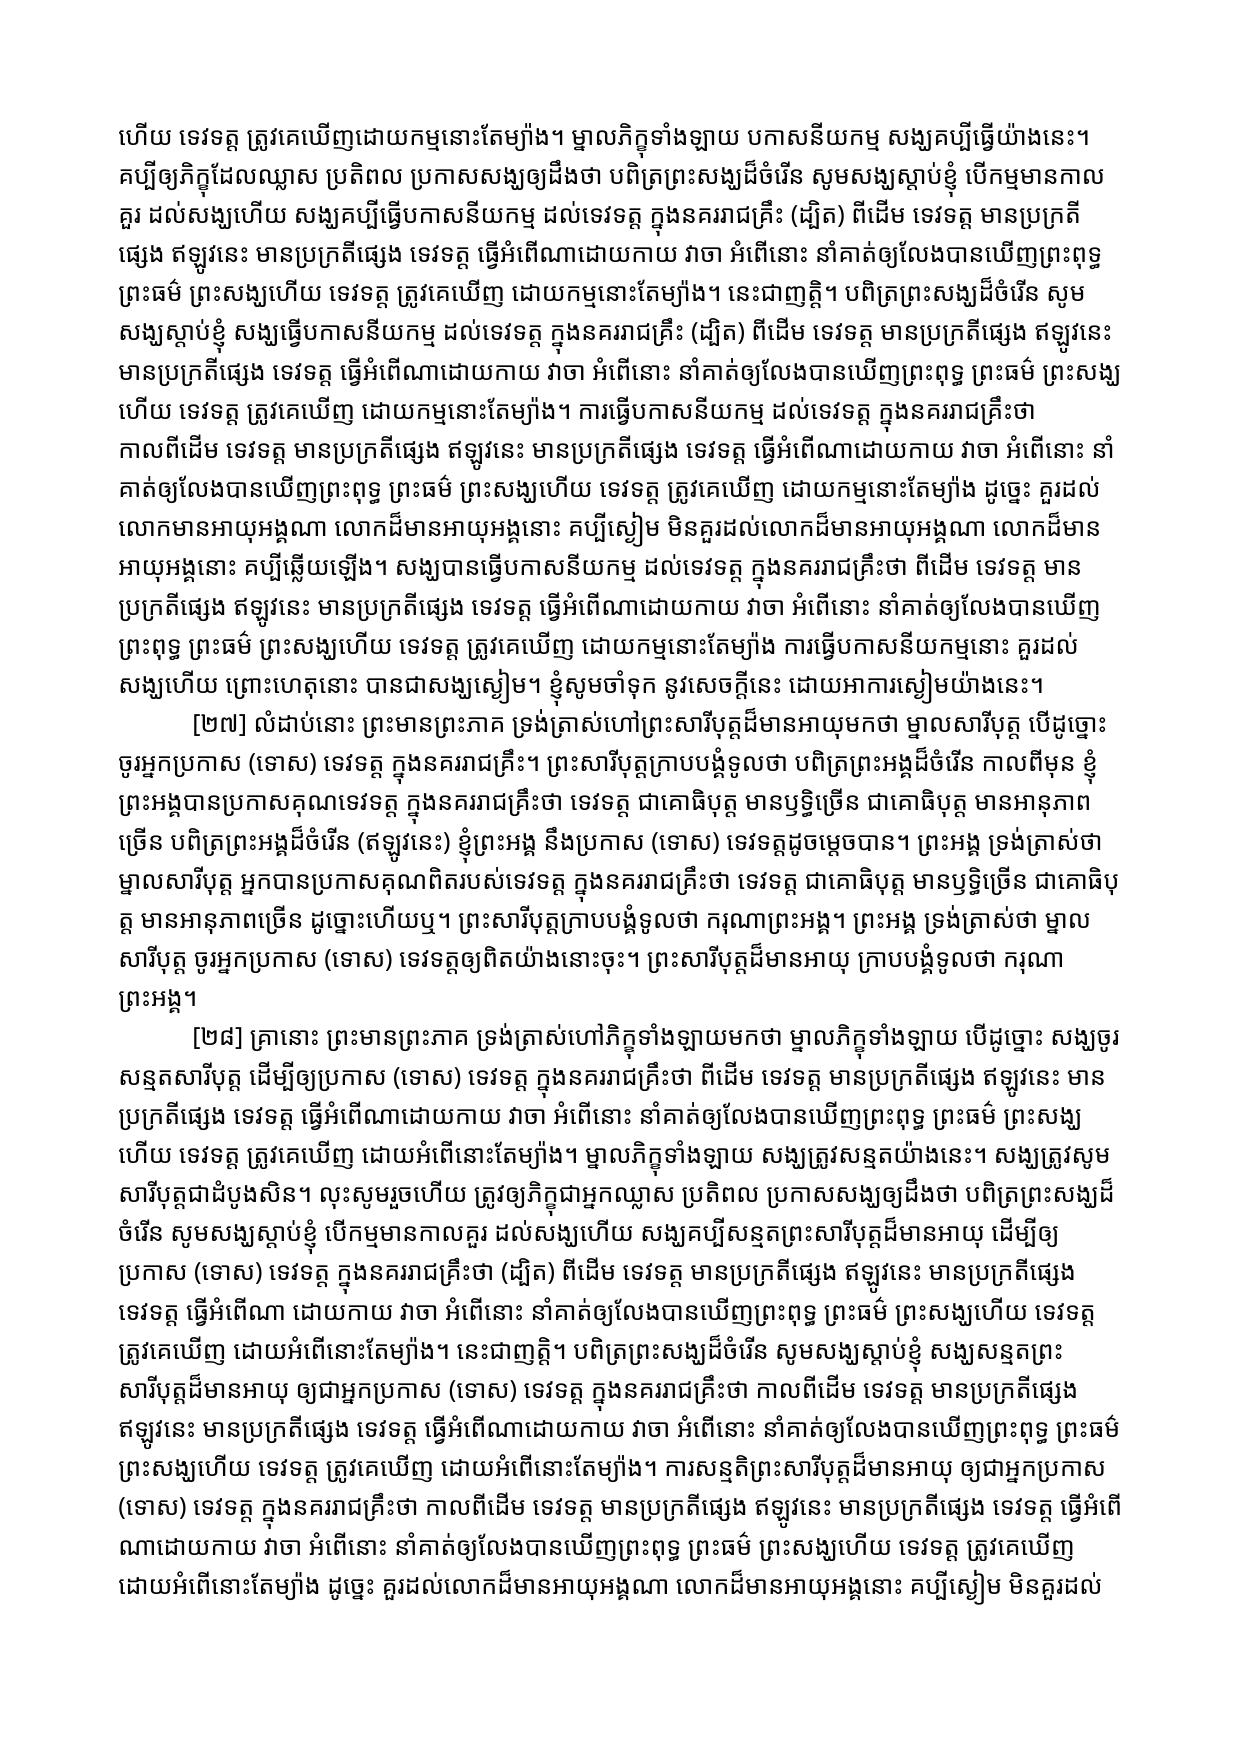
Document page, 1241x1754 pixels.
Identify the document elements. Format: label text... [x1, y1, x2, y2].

text [២៦] លំដាប់នោះ ព្រះមានព្រះភាគ ទ្រង់ត្រាស់ហៅ​ភិក្ខុទាំងឡាយមកថា ម្នាលភិក្ខុ​ទាំង​ឡាយ បើដូច្នោះ ត្រូវសង្ឃធ្វើ​បកាសនីយកម្ម ដល់ទេវទត្ត ក្នុងនគររាជគ្រឹះ (ដ្បិត) កាលពីដើម ទេវទត្តមានប្រក្រតីផ្សេង ឥឡូវនេះ មានប្រក្រតីផ្សេង ទេវទត្តធ្វើ​អំពើណា​ដោយកាយ វាចា អំពើ​នោះ នាំគាត់ឲ្យលែងបានឃើញព្រះពុទ្ធ ព្រះធម៌ ព្រះសង្ឃហើយ ទេវទត្ត ត្រូវគេឃើញ​ដោយ​កម្ម​នោះ​តែម្យ៉ាង។ ម្នាលភិក្ខុទាំងឡាយ បកាសនីយកម្ម សង្ឃគប្បី​ធ្វើ​យ៉ាងនេះ។ គប្បី​ឲ្យភិក្ខុ​ដែល​ឈ្លាស ប្រតិពល ប្រកាសសង្ឃឲ្យដឹងថា បពិត្រព្រះសង្ឃដ៏ចំរើន សូមសង្ឃ​ស្តាប់ខ្ញុំ បើកម្មមាន​កាល​គួរ ដល់សង្ឃហើយ សង្ឃគប្បីធ្វើបកាសនីយកម្ម ដល់​ទេវទត្ត ក្នុងនគររាជគ្រឹះ (ដ្បិត) ពី​ដើម ទេវទត្ត មានប្រក្រតីផ្សេង ឥឡូវនេះ មានប្រក្រតីផ្សេង ទេវទត្ត ធ្វើអំពើណាដោយកាយ វាចា អំពើនោះ នាំគាត់​ឲ្យលែងបានឃើញព្រះពុទ្ធ ព្រះធម៌ ព្រះសង្ឃហើយ ទេវទត្ត ត្រូវគេឃើញ​ ដោយ​កម្មនោះតែម្យ៉ាង។ នេះជាញត្តិ។ បពិត្រ​ព្រះសង្ឃ​ដ៏ចំរើន សូម​សង្ឃ​ស្តាប់ខ្ញុំ សង្ឃធ្វើ​បកាសនីយកម្ម ដល់​ទេវទត្ត ក្នុងនគររាជគ្រឹះ (ដ្បិត) ពីដើម ទេវទត្ត មានប្រក្រតីផ្សេង ឥឡូវនេះ មានប្រក្រតីផ្សេង ទេវទត្ត ធ្វើអំពើណាដោយកាយ វាចា អំពើនោះ នាំគាត់​ឲ្យលែង​បានឃើញ​ព្រះ​ពុទ្ធ ព្រះធម៌ ព្រះសង្ឃហើយ ទេវទត្ត ត្រូវគេឃើញ​ ដោយកម្មនោះតែម្យ៉ាង។ ការធ្វើ​បកាសនីយ​កម្ម ដល់​ទេវទត្ត ក្នុងនគររាជគ្រឹះថា កាលពីដើម ទេវទត្ត មានប្រក្រតីផ្សេង ឥឡូវនេះ មាន​ប្រក្រតី​ផ្សេង ទេវទត្ត ធ្វើអំពើណាដោយកាយ វាចា អំពើនោះ នាំគាត់​ឲ្យលែងបានឃើញព្រះពុទ្ធ ព្រះធម៌ ព្រះសង្ឃហើយ ទេវទត្ត ត្រូវគេឃើញ​ ដោយកម្មនោះតែម្យ៉ាង ដូច្នេះ គួរដល់លោក​មាន​អាយុអង្គណា លោកដ៏មានអាយុ​អង្គនោះ គប្បីស្ងៀម មិនគួរដល់លោកដ៏មានអាយុអង្គណា លោក​ដ៏មានអាយុអង្គនោះ គប្បីឆ្លើយឡើង។ សង្ឃ​បានធ្វើ​បកាសនីយកម្ម ដល់​ទេវទត្ត ក្នុង​នគរ​រាជគ្រឹះថា ពីដើម ទេវទត្ត មានប្រក្រតីផ្សេង ឥឡូវនេះ មានប្រក្រតីផ្សេង ទេវទត្ត ធ្វើអំពើណា​ដោយ​កាយ វាចា អំពើនោះ នាំគាត់​ឲ្យលែង​បាន​ឃើញ​ព្រះពុទ្ធ ព្រះធម៌ ព្រះសង្ឃហើយ ទេវទត្ត ត្រូវគេឃើញ​ ដោយកម្មនោះ​តែម្យ៉ាង ការធ្វើ​បកាសនីយកម្មនោះ គួរដល់សង្ឃហើយ ព្រោះហេតុ​នោះ បានជា​សង្ឃស្ងៀម។ ខ្ញុំសូមចាំទុក នូវសេចក្តីនេះ ដោយអាការស្ងៀមយ៉ាងនេះ។ [118, 118, 1122, 701]
text [២៧] លំដាប់នោះ ព្រះមានព្រះភាគ ទ្រង់ត្រាស់ហៅ​ព្រះសារីបុត្តដ៏មានអាយុមកថា ម្នាល​សារីបុត្ត បើដូច្នោះ ចូរអ្នកប្រកាស (ទោស) ទេវទត្ត ក្នុងនគររាជគ្រឹះ។ ព្រះសារីបុត្ត​ក្រាបបង្គំ​ទូល​ថា បពិត្រព្រះអង្គដ៏ចំរើន កាលពីមុន ខ្ញុំព្រះអង្គ​បានប្រកាសគុណ​ទេវទត្ត ក្នុងនគរ​រាជគ្រឹះ​ថា ទេវទត្ត ជាគោធិបុត្ត មានឫទ្ធិច្រើន ជាគោធិបុត្ត មានអានុភាពច្រើន បពិត្រព្រះអង្គដ៏ចំរើន (ឥឡូវ​នេះ) ខ្ញុំព្រះអង្គ នឹងប្រកាស​ (ទោស) ទេវទត្តដូចម្តេចបាន។ ព្រះអង្គ ទ្រង់ត្រាស់ថា ម្នាល​សារីបុត្ត អ្នកបានប្រកាស​គុណពិត​របស់ទេវទត្ត ក្នុងនគរ​រាជគ្រឹះថា ទេវទត្ត ជាគោធិបុត្ត មាន​ឫទ្ធិច្រើន ជាគោធិបុត្ត មានអានុភាពច្រើន ដូច្នោះហើយឬ។ ព្រះសារីបុត្តក្រាបបង្គំ​ទូលថា ករុណា​ព្រះអង្គ។ ព្រះអង្គ ទ្រង់ត្រាស់ថា ម្នាលសារីបុត្ត ចូរអ្នកប្រកាស (ទោស) ទេវទត្ត​ឲ្យពិត​យ៉ាង​នោះចុះ។ ព្រះសារីបុត្តដ៏មានអាយុ ក្រាបបង្គំ​ទូលថា ករុណាព្រះអង្គ។ [118, 706, 1122, 1014]
text [២៨] គ្រានោះ ព្រះមានព្រះភាគ ទ្រង់ត្រាស់ហៅ​ភិក្ខុទាំងឡាយមកថា ម្នាលភិក្ខុ​ទាំង​ឡាយ បើដូច្នោះ សង្ឃចូរ​សន្មត​សារីបុត្ត ដើម្បីឲ្យប្រកាស (ទោស) ទេវទត្ត ក្នុង​នគររាជគ្រឹះថា ពី​ដើម ទេវទត្ត មានប្រក្រតីផ្សេង ឥឡូវនេះ មានប្រក្រតីផ្សេង ទេវទត្ត ធ្វើអំពើណាដោយកាយ វាចា អំពើនោះ នាំគាត់​ឲ្យលែង​បាន​ឃើញ​ព្រះពុទ្ធ ព្រះធម៌ ព្រះសង្ឃហើយ ទេវទត្ត ត្រូវគេឃើញ​ ដោយ​អំពើនោះ​តែម្យ៉ាង។ ម្នាលភិក្ខុទាំងឡាយ សង្ឃ​ត្រូវសន្មត​យ៉ាងនេះ។ សង្ឃត្រូវសូមសារីបុត្ត​ជាដំបូងសិន។ លុះសូមរួចហើយ ត្រូវ​ឲ្យ​ភិក្ខុ​ជាអ្នកឈ្លាស ប្រតិពល ប្រកាសសង្ឃឲ្យដឹងថា បពិត្រព្រះសង្ឃដ៏ចំរើន សូមសង្ឃ​ស្តាប់ខ្ញុំ បើកម្មមានកាលគួរ ដល់សង្ឃហើយ សង្ឃគប្បី​សន្មតព្រះសារីបុត្ត​ដ៏មានអាយុ ដើម្បី​ឲ្យប្រកាស​ (ទោស) ទេវទត្ត ក្នុង​នគររាជគ្រឹះថា (ដ្បិត) ពីដើម ទេវទត្ត មានប្រក្រតីផ្សេង ឥឡូវនេះ មាន​ប្រក្រតីផ្សេង ទេវទត្ត ធ្វើអំពើណា ដោយកាយ វាចា អំពើនោះ នាំគាត់​ឲ្យលែង​បាន​ឃើញ​ព្រះពុទ្ធ ព្រះធម៌ ព្រះសង្ឃហើយ ទេវទត្ត ត្រូវគេឃើញ​ ដោយអំពើនោះ​តែម្យ៉ាង។ នេះជាញត្តិ។ បពិត្រ​ព្រះសង្ឃ​ដ៏ចំរើន សូម​សង្ឃ​ស្តាប់ខ្ញុំ សង្ឃសន្មត​ព្រះសារីបុត្តដ៏​មានអាយុ ឲ្យជាអ្នកប្រកាស (ទោស) ទេវទត្ត ក្នុង​នគររាជគ្រឹះថា កាលពីដើម ទេវទត្ត មានប្រក្រតីផ្សេង ឥឡូវនេះ មាន​ប្រក្រតី​ផ្សេង ទេវទត្ត ធ្វើអំពើណាដោយកាយ វាចា អំពើ​នោះ នាំគាត់​ឲ្យលែង​បាន​ឃើញ​ព្រះពុទ្ធ ព្រះធម៌ ព្រះសង្ឃហើយ ទេវទត្ត ត្រូវគេឃើញ​ ដោយ​អំពើ​នោះ​តែម្យ៉ាង។ ការសន្មតិព្រះ​សារីបុត្ត​ដ៏មានអាយុ ឲ្យជាអ្នកប្រកាស (ទោស) ទេវទត្ត ក្នុង​នគរ​រាជគ្រឹះថា កាលពីដើម ទេវទត្ត មានប្រក្រតីផ្សេង ឥឡូវនេះ មានប្រក្រតីផ្សេង ទេវទត្ត ធ្វើ​អំពើណាដោយកាយ វាចា អំពើនោះ នាំគាត់​ឲ្យលែង​បាន​ឃើញ​ព្រះពុទ្ធ ព្រះធម៌ ព្រះសង្ឃហើយ ទេវទត្ត ត្រូវគេឃើញ​ ដោយអំពើនោះ​តែម្យ៉ាង ដូច្នេះ គួរដល់លោកដ៏មានអាយុអង្គណា លោកដ៏​មាន​អាយុ​អង្គនោះ គប្បីស្ងៀម មិនគួរដល់លោកដ៏មានអាយុអង្គណា លោកដ៏មានអាយុអង្គនោះ គប្បីនិយាយឡើង។ សង្ឃ​បានសន្មតព្រះសារីបុត្ត​ដ៏មានអាយុ ឲ្យជាអ្នក​ប្រកាស (ទោស) ទេវទត្ត ក្នុង​នគររាជគ្រឹះថា ពីដើម ទេវទត្ត មានប្រក្រតីផ្សេង ឥឡូវនេះ មានប្រក្រតីផ្សេង ទេវទត្ត ធ្វើអំពើ​ណា​ដោយកាយ វាចា អំពើនោះ នាំគាត់​ឲ្យលែង​បាន​ឃើញ​ព្រះពុទ្ធ ព្រះធម៌ ព្រះសង្ឃហើយ ទេវទត្ត ត្រូវគេឃើញ​ ដោយអំពើនោះ​តែម្យ៉ាង ការសន្មតិនោះ គួរដល់សង្ឃហើយ ព្រោះហេតុ​នោះ បានជា​សង្ឃ​ស្ងៀម។ ខ្ញុំសូមចាំទុកសេចក្តីនេះ ដោយអាការស្ងៀមយ៉ាងនេះ។ [118, 1019, 1122, 1601]
